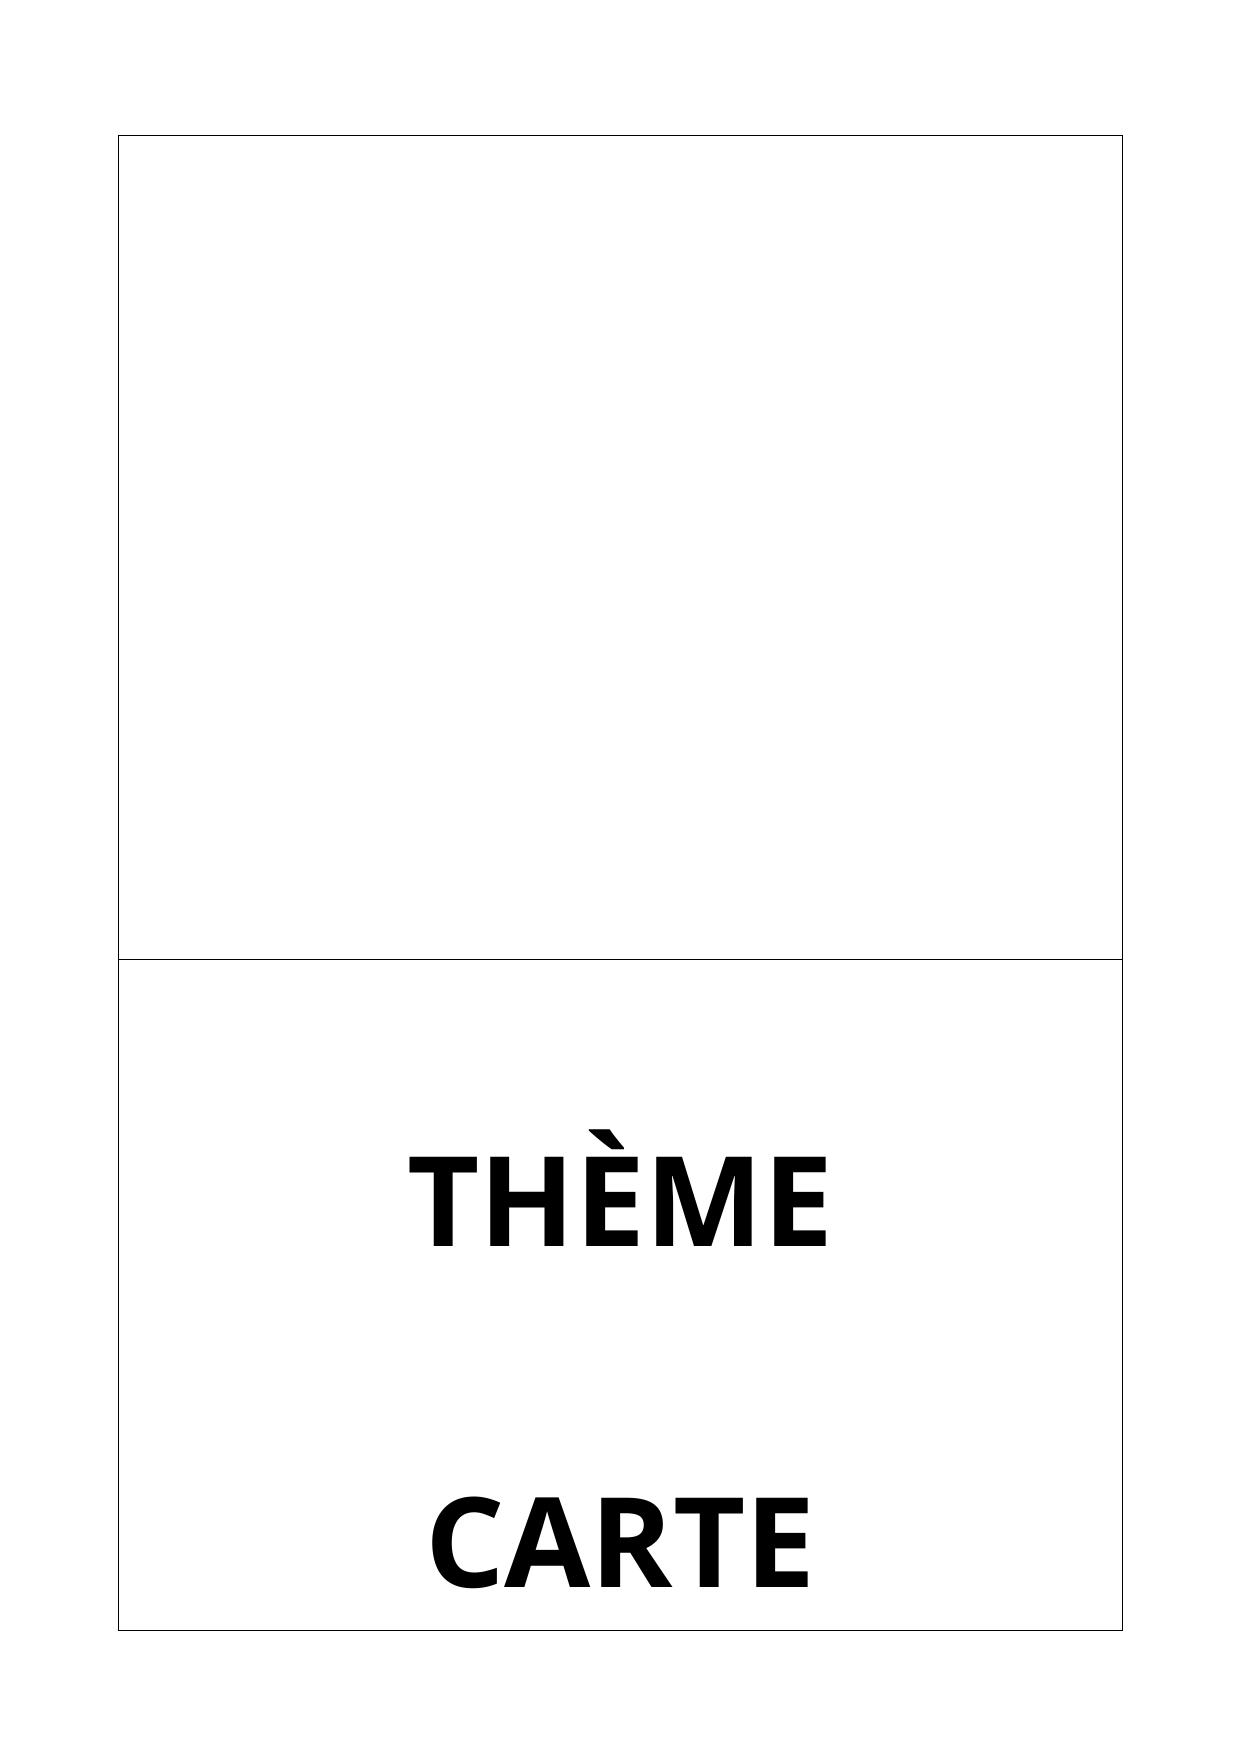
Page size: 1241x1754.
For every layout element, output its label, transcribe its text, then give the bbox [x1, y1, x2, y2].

table_cell THÈME CARTE [119, 960, 1122, 1630]
table_header [119, 136, 1122, 959]
